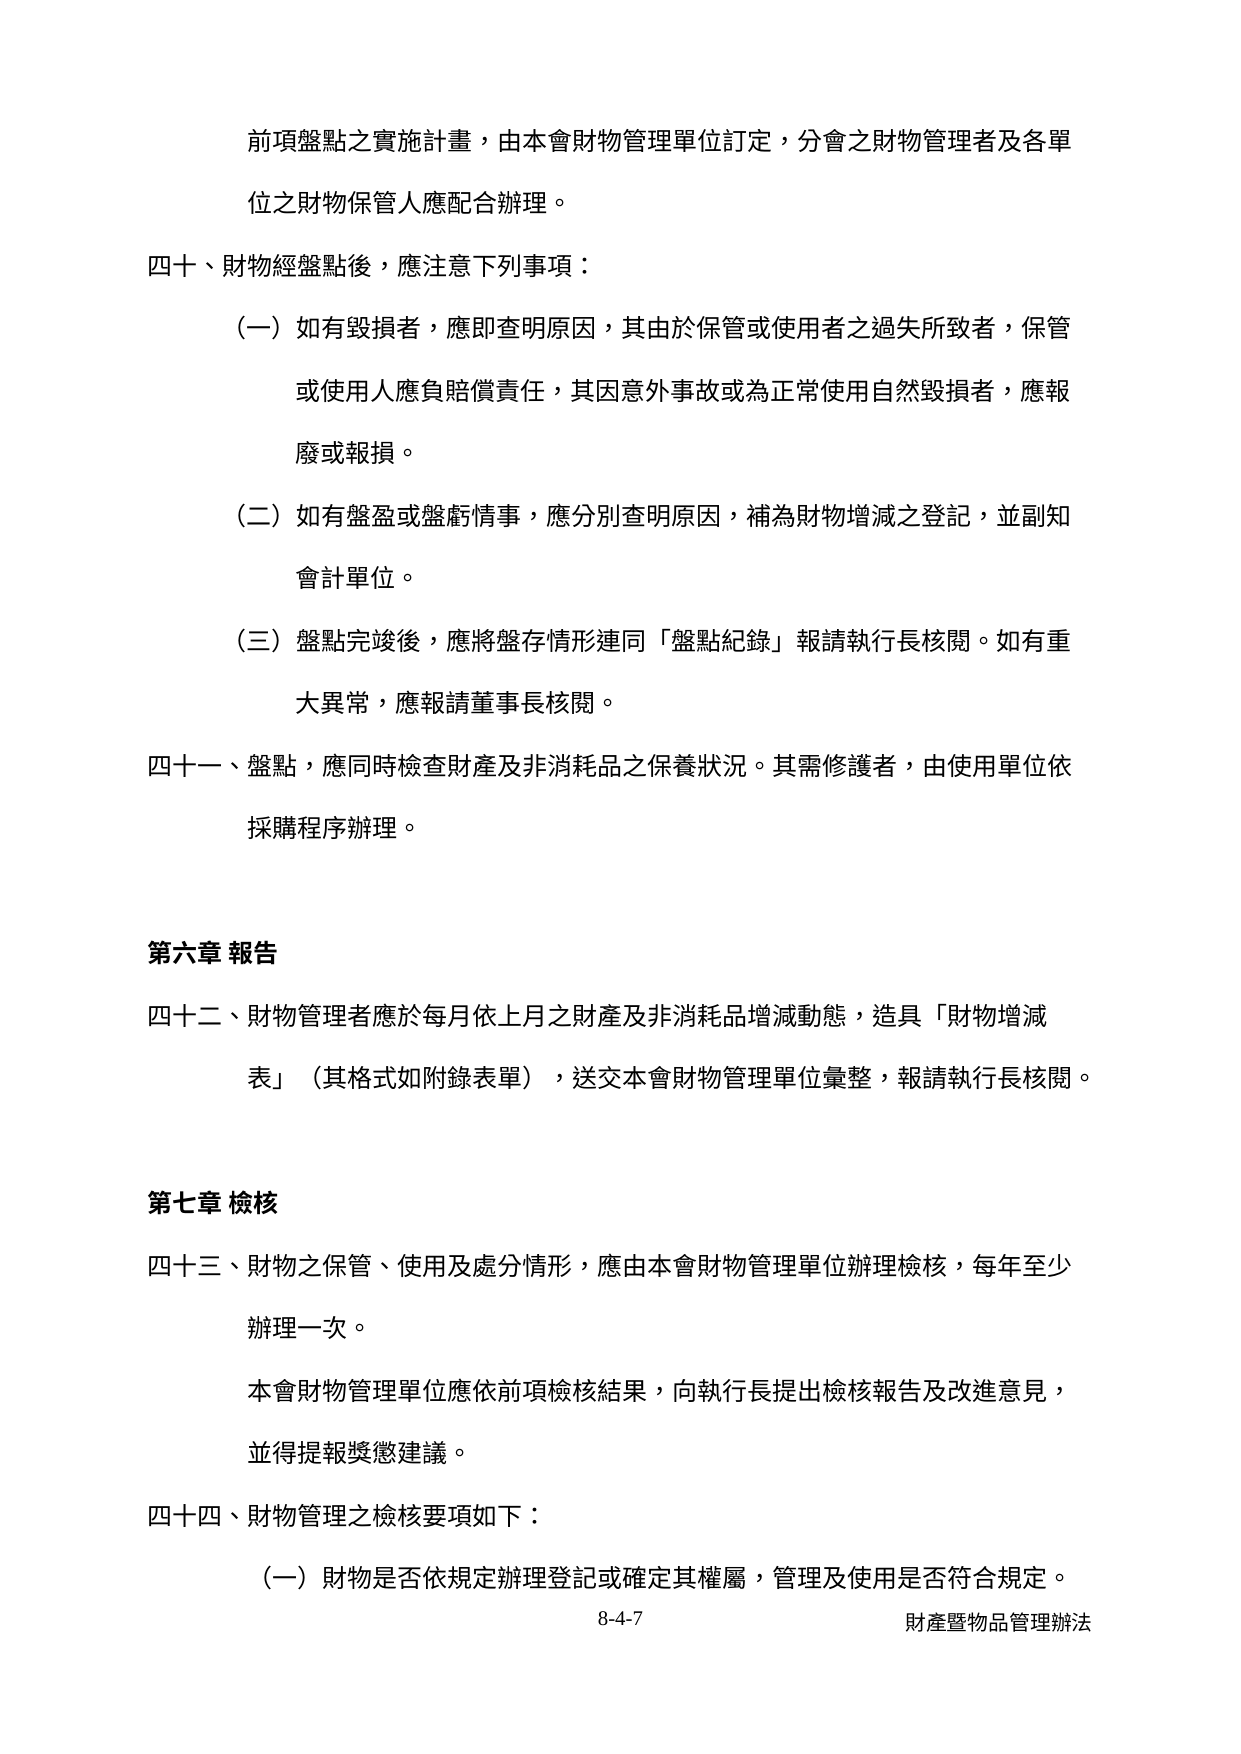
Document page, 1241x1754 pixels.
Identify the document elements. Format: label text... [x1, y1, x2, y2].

text 第七章 檢核 [148, 1160, 1092, 1222]
text 前項盤點之實施計畫，由本會財物管理單位訂定，分會之財物管理者及各單位之財物保管人應配合辦理。 [248, 97, 1092, 222]
text 四十三、財物之保管、使用及處分情形，應由本會財物管理單位辦理檢核，每年至少辦理一次。 本會財物管理單位應依前項檢核結果，向執行長提出檢核報告及改進意見，並得提報獎懲建議。 [148, 1222, 1092, 1472]
text （二）如有盤盈或盤虧情事，應分別查明原因，補為財物增減之登記，並副知會計單位。 [222, 472, 1092, 597]
text （一）如有毀損者，應即查明原因，其由於保管或使用者之過失所致者，保管或使用人應負賠償責任，其因意外事故或為正常使用自然毀損者，應報廢或報損。 [222, 285, 1092, 472]
text （三）盤點完竣後，應將盤存情形連同「盤點紀錄」報請執行長核閱。如有重大異常，應報請董事長核閱。 [222, 597, 1092, 722]
text 四十一、盤點，應同時檢查財產及非消耗品之保養狀況。其需修護者，由使用單位依採購程序辦理。 [148, 722, 1092, 847]
text 四十、財物經盤點後，應注意下列事項： [148, 222, 1092, 285]
text 第六章 報告 [148, 910, 1092, 972]
text 四十四、財物管理之檢核要項如下： [148, 1472, 1092, 1535]
text 四十二、財物管理者應於每月依上月之財產及非消耗品增減動態，造具「財物增減表」（其格式如附錄表單），送交本會財物管理單位彙整，報請執行長核閱。 [148, 972, 1092, 1097]
text （一）財物是否依規定辦理登記或確定其權屬，管理及使用是否符合規定。 [248, 1535, 1092, 1597]
